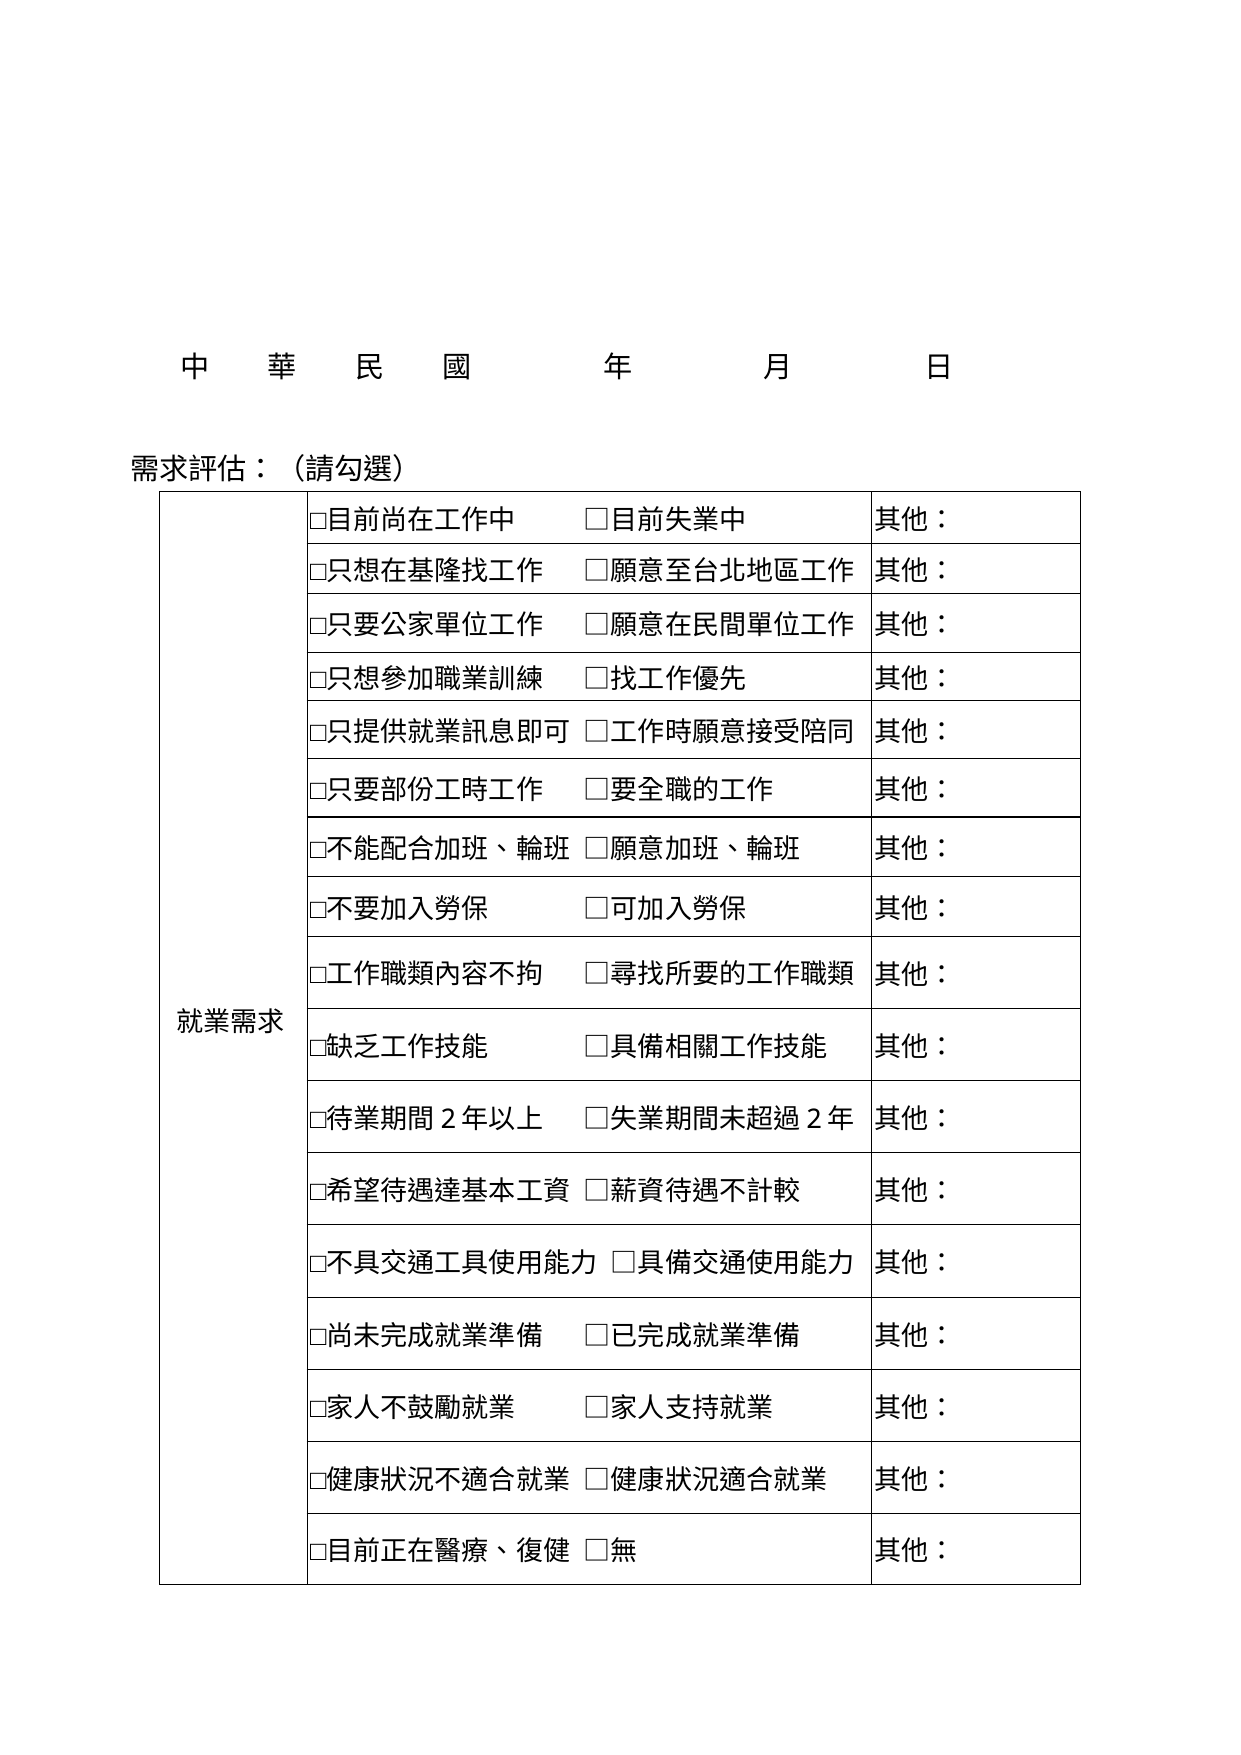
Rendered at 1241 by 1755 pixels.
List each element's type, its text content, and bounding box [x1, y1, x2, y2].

table_cell 其他： [872, 759, 1080, 816]
table_cell 其他： [872, 594, 1080, 652]
table_header □目前尚在工作中 □目前失業中 [308, 492, 871, 543]
table_cell 其他： [872, 544, 1080, 593]
table_cell 其他： [872, 877, 1080, 936]
table_cell □家人不鼓勵就業 □家人支持就業 [308, 1370, 871, 1441]
table_cell 其他： [872, 1442, 1080, 1513]
table_cell □工作職類內容不拘 □尋找所要的工作職類 [308, 937, 871, 1008]
table_cell □不具交通工具使用能力 □具備交通使用能力 [308, 1225, 472, 1297]
table_cell 其他： [872, 818, 1080, 876]
table_cell □尚未完成就業準備 □已完成就業準備 [785, 1298, 871, 1369]
table_header 其他： [872, 492, 1080, 543]
text 中 華 民 國 年 月 日 [130, 344, 1110, 386]
text 需求評估：（請勾選） [130, 448, 1110, 487]
table_cell 其他： [872, 1514, 1080, 1583]
table_cell □只要公家單位工作 □願意在民間單位工作 [308, 594, 871, 652]
table_cell □健康狀況不適合就業 □健康狀況適合就業 [308, 1442, 871, 1513]
table_cell □只想參加職業訓練 □找工作優先 [308, 653, 871, 700]
table_cell □缺乏工作技能 □具備相關工作技能 [308, 1009, 871, 1080]
table_cell □待業期間2年以上 □失業期間未超過2年 [308, 1081, 871, 1152]
table_cell □只想在基隆找工作 □願意至台北地區工作 [308, 544, 871, 593]
table_cell □只提供就業訊息即可 □工作時願意接受陪同 [308, 701, 871, 758]
table_cell 其他： [872, 1370, 1080, 1441]
table_cell 其他： [872, 1081, 1080, 1152]
table_cell □不能配合加班、輪班 □願意加班、輪班 [308, 818, 871, 876]
table_cell 其他： [872, 937, 1080, 1008]
table_cell □不要加入勞保 □可加入勞保 [308, 877, 871, 936]
table_cell 其他： [872, 1153, 1080, 1224]
table_cell □不具交通工具使用能力 □具備交通使用能力 [785, 1225, 871, 1297]
table_header 就業需求 [160, 492, 307, 1583]
table_cell 其他： [872, 1225, 1080, 1297]
table_cell □尚未完成就業準備 □已完成就業準備 [308, 1298, 472, 1369]
table_cell 其他： [872, 1298, 1080, 1369]
table_cell 其他： [872, 701, 1080, 758]
table_cell 其他： [872, 653, 1080, 700]
table_cell 其他： [872, 1009, 1080, 1080]
table_cell □目前正在醫療、復健 □無 [308, 1514, 871, 1583]
table_cell □希望待遇達基本工資 □薪資待遇不計較 [308, 1153, 871, 1224]
table_cell □只要部份工時工作 □要全職的工作 [308, 759, 871, 816]
